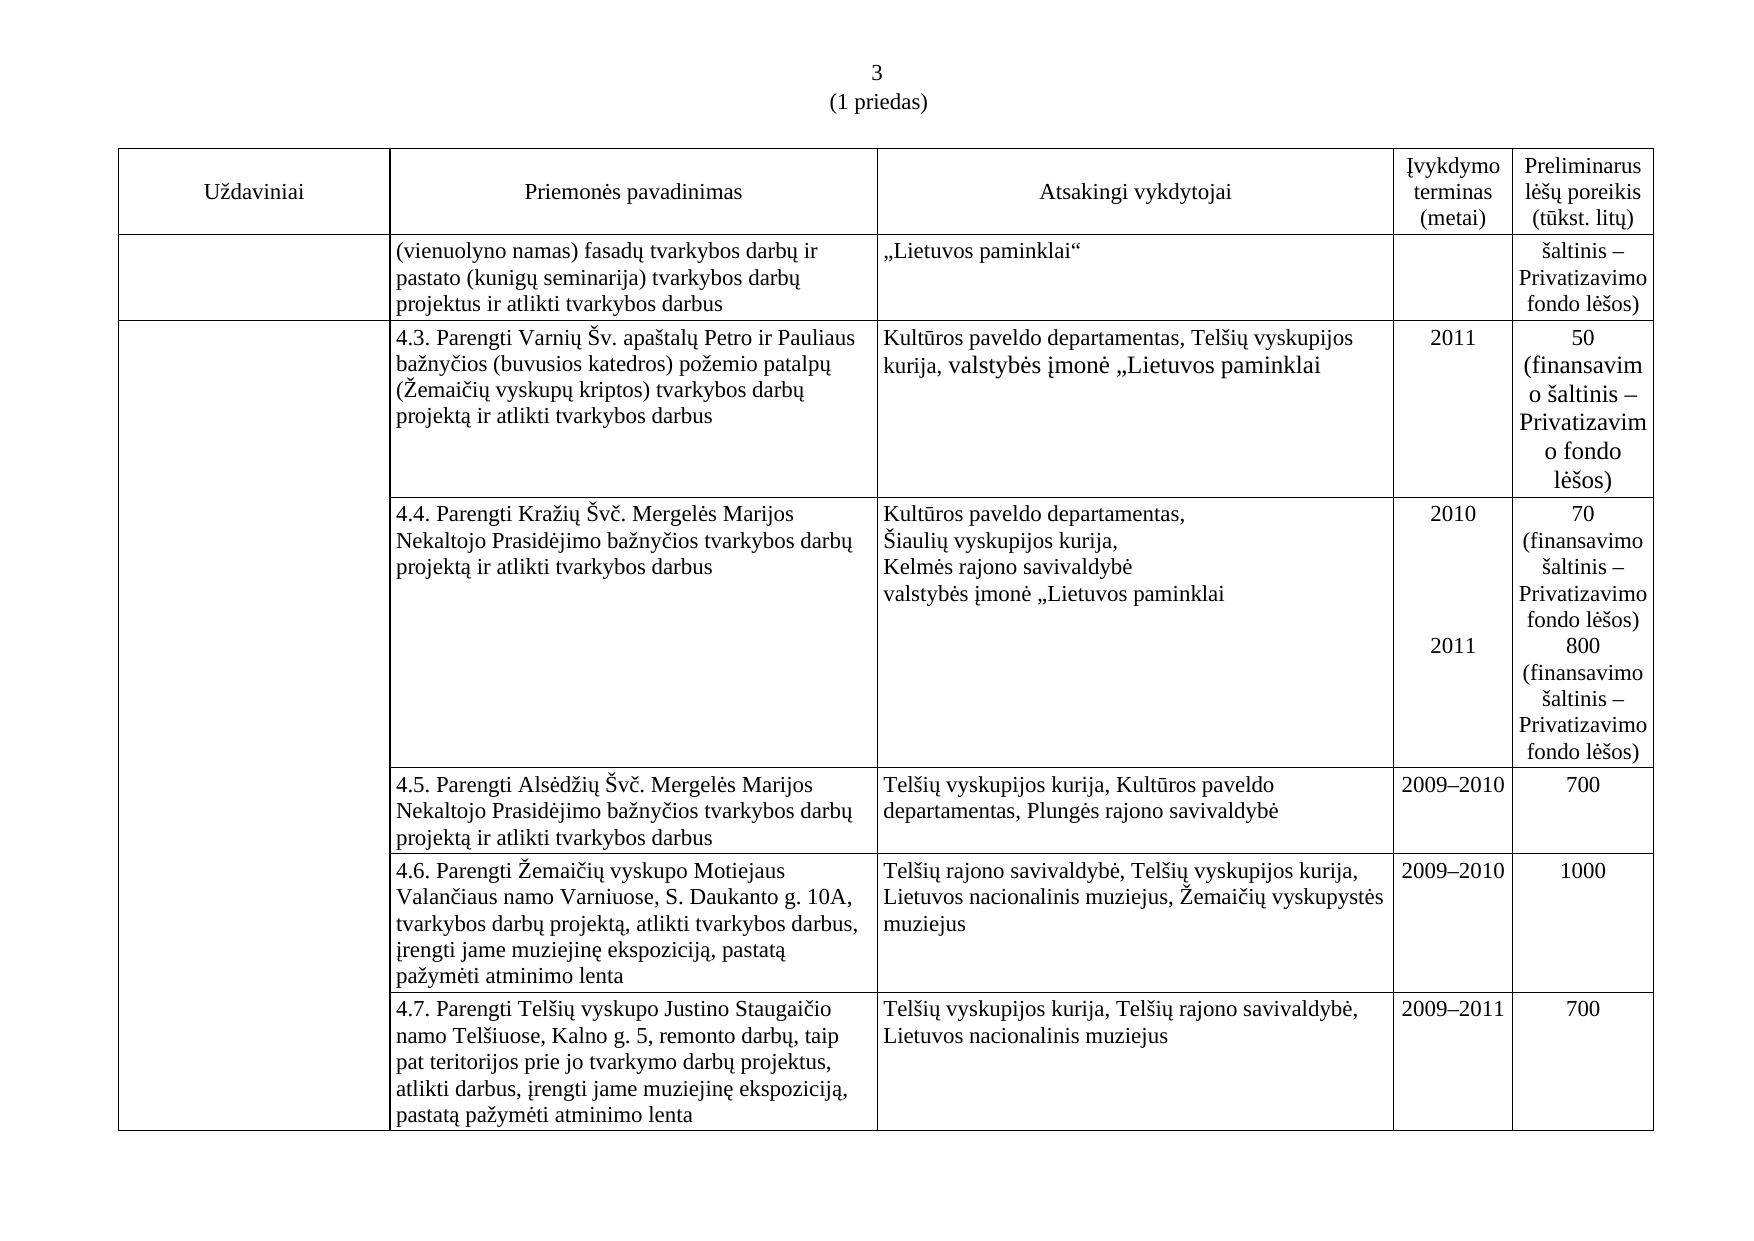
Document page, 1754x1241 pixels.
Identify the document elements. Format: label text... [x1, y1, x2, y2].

table_cell [119, 321, 389, 1130]
table_header Atsakingi vykdytojai [878, 149, 1393, 234]
table_header Preliminarus lėšų poreikis (tūkst. litų) [1513, 149, 1653, 234]
table_cell „Lietuvos paminklai“ [878, 235, 1393, 319]
table_header Priemonės pavadinimas [391, 149, 877, 234]
table_cell 1000 [1513, 854, 1653, 992]
table_cell 2009–2010 [1394, 768, 1512, 853]
table_cell 4.3. Parengti Varnių Šv. apaštalų Petro ir Pauliaus bažnyčios (buvusios katedros) požemio patalpų (Žemaičių vyskupų kriptos) tvarkybos darbų projektą ir atlikti tvarkybos darbus [391, 321, 877, 497]
table_cell 2009–2010 [1394, 854, 1512, 992]
table_cell 2010 2011 [1394, 498, 1512, 767]
table_cell 70 (finansavimo šaltinis – Privatizavimo fondo lėšos) 800 (finansavimo šaltinis – Privatizavimo fondo lėšos) [1513, 498, 1653, 767]
table_cell [119, 235, 389, 319]
table_header Įvykdymo terminas (metai) [1394, 149, 1512, 234]
table_cell 700 [1513, 993, 1653, 1130]
table_cell (vienuolyno namas) fasadų tvarkybos darbų ir pastato (kunigų seminarija) tvarkybos darbų projektus ir atlikti tvarkybos darbus [391, 235, 877, 319]
table_cell 4.4. Parengti Kražių Švč. Mergelės Marijos Nekaltojo Prasidėjimo bažnyčios tvarkybos darbų projektą ir atlikti tvarkybos darbus [391, 498, 877, 767]
table_cell Kultūros paveldo departamentas, Šiaulių vyskupijos kurija, Kelmės rajono savivaldybė valstybės įmonė „Lietuvos paminklai [878, 498, 1393, 767]
table_cell 4.5. Parengti Alsėdžių Švč. Mergelės Marijos Nekaltojo Prasidėjimo bažnyčios tvarkybos darbų projektą ir atlikti tvarkybos darbus [391, 768, 877, 853]
table_cell 2009–2011 [1394, 993, 1512, 1130]
table_cell šaltinis – Privatizavimo fondo lėšos) [1513, 235, 1653, 319]
table_cell 4.6. Parengti Žemaičių vyskupo Motiejaus Valančiaus namo Varniuose, S. Daukanto g. 10A, tvarkybos darbų projektą, atlikti tvarkybos darbus, įrengti jame muziejinę ekspoziciją, pastatą pažymėti atminimo lenta [391, 854, 877, 992]
table_header Uždaviniai [119, 149, 389, 234]
table_cell 50 (finansavimo šaltinis – Privatizavimo fondo lėšos) [1513, 321, 1653, 497]
table_cell Kultūros paveldo departamentas, Telšių vyskupijos kurija, valstybės įmonė „Lietuvos paminklai [878, 321, 1393, 497]
table_cell Telšių rajono savivaldybė, Telšių vyskupijos kurija, Lietuvos nacionalinis muziejus, Žemaičių vyskupystės muziejus [878, 854, 1393, 992]
table_cell 700 [1513, 768, 1653, 853]
table_cell 2011 [1394, 321, 1512, 497]
table_cell Telšių vyskupijos kurija, Telšių rajono savivaldybė, Lietuvos nacionalinis muziejus [878, 993, 1393, 1130]
table_cell Telšių vyskupijos kurija, Kultūros paveldo departamentas, Plungės rajono savivaldybė [878, 768, 1393, 853]
table_cell [1394, 235, 1512, 319]
table_cell 4.7. Parengti Telšių vyskupo Justino Staugaičio namo Telšiuose, Kalno g. 5, remonto darbų, taip pat teritorijos prie jo tvarkymo darbų projektus, atlikti darbus, įrengti jame muziejinę ekspoziciją, pastatą pažymėti atminimo lenta [391, 993, 877, 1130]
